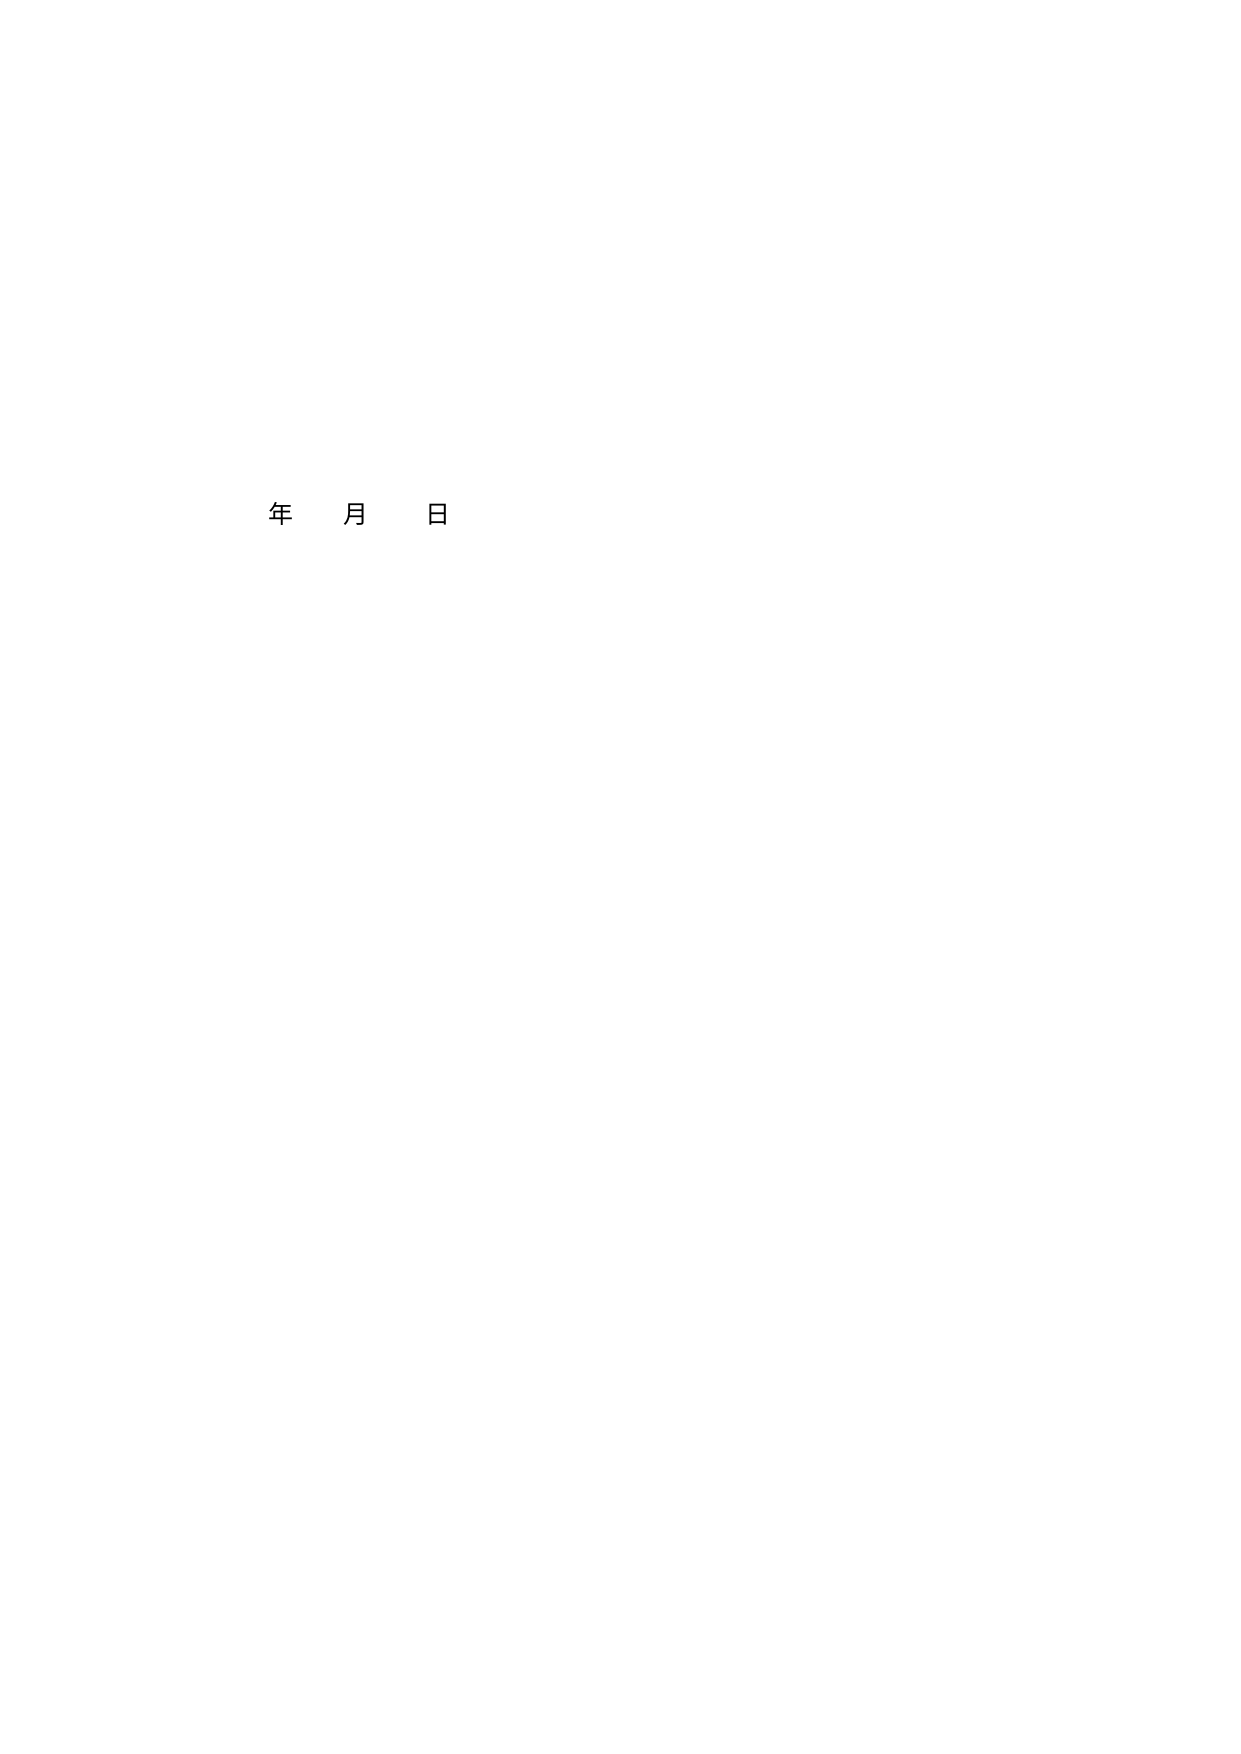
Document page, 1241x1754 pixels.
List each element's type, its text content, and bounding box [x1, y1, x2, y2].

text 年 月 日 [187, 471, 1053, 533]
